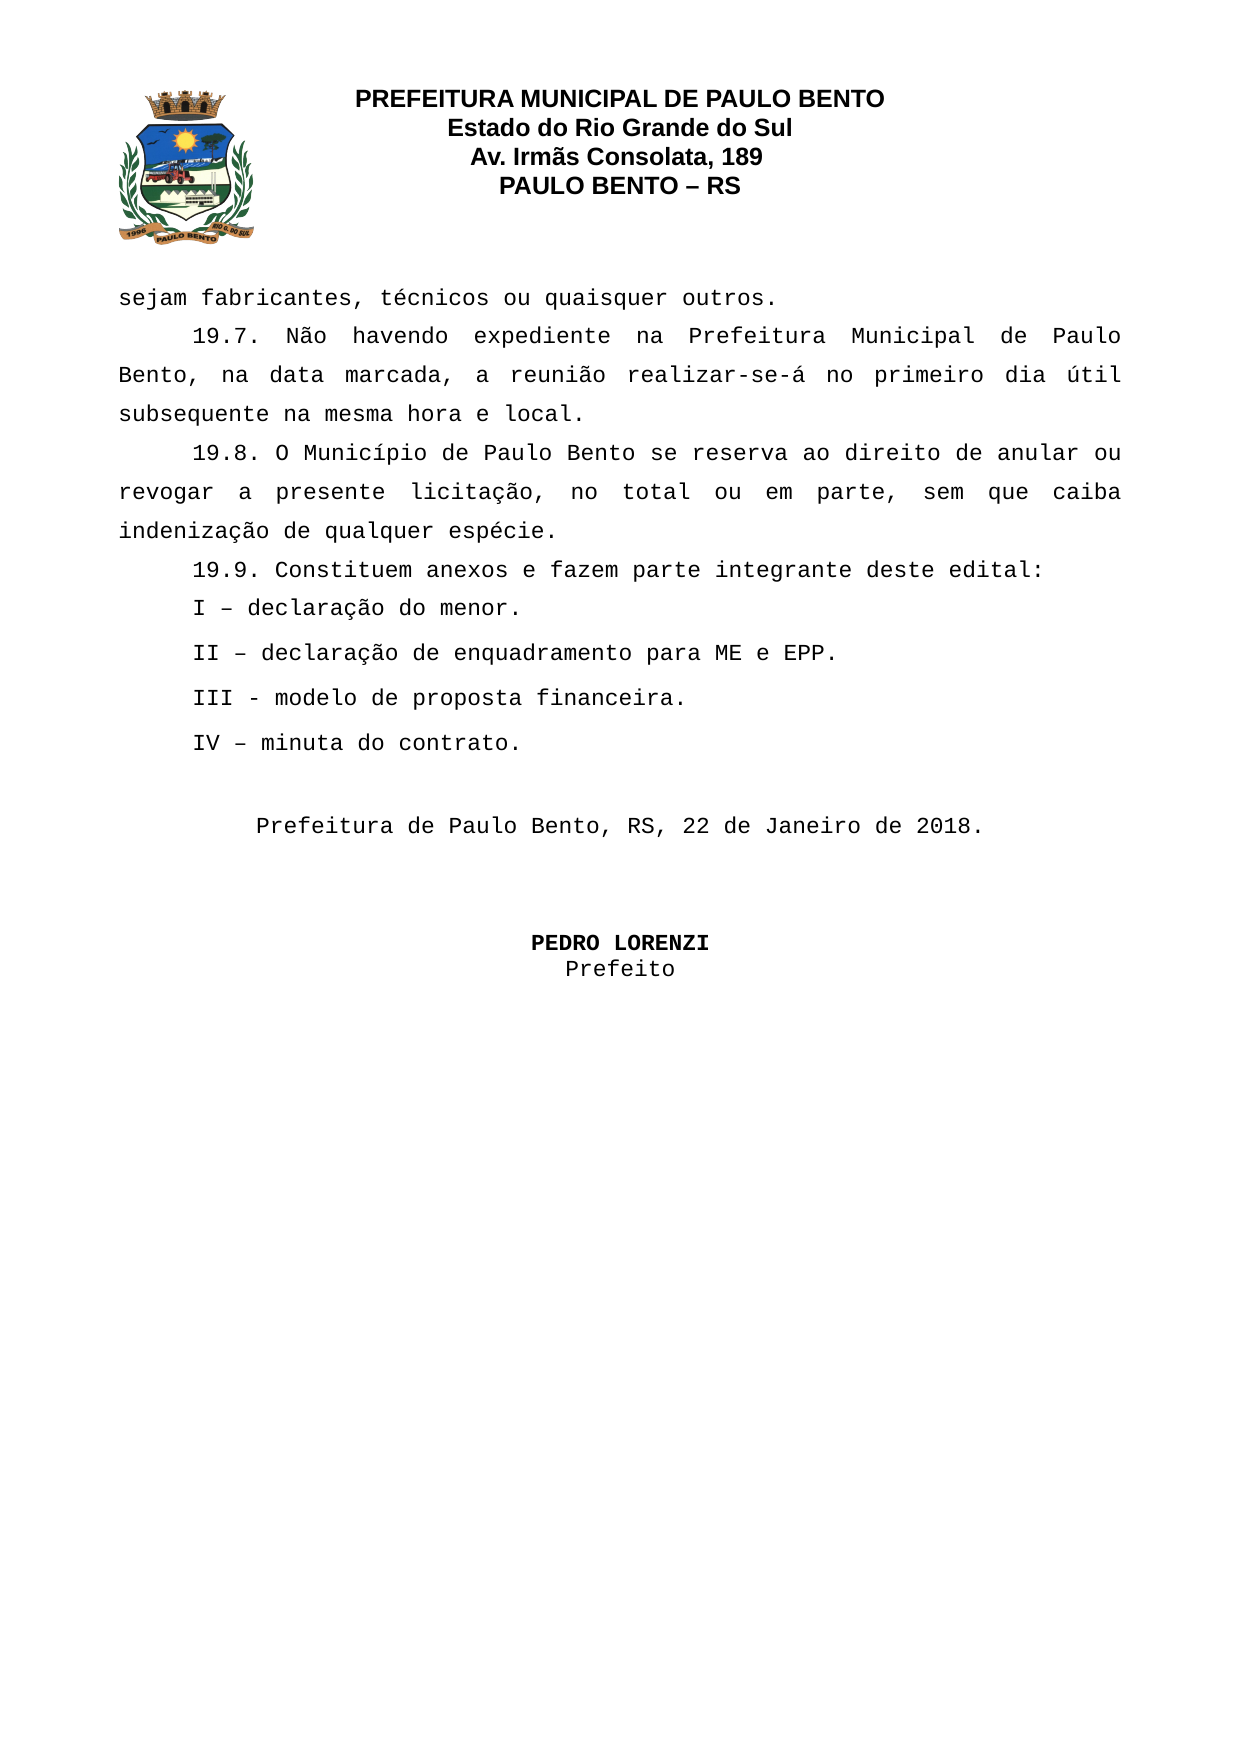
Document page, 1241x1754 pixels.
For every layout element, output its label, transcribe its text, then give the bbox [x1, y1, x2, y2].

text IV – minuta do contrato. [118, 731, 1122, 757]
text I – declaração do menor. [118, 597, 1122, 623]
text sejam fabricantes, técnicos ou quaisquer outros. [118, 286, 1122, 312]
text 19.8. O Município de Paulo Bento se reserva ao direito de anular ou revogar a presente licitação, no total ou em parte, sem que caiba indenização de qualquer espécie. [118, 441, 1122, 545]
text PEDRO LORENZI [118, 931, 1122, 957]
text III - modelo de proposta financeira. [118, 686, 1122, 712]
picture [118, 90, 254, 245]
text II – declaração de enquadramento para ME e EPP. [118, 642, 1122, 667]
text 19.7. Não havendo expediente na Prefeitura Municipal de Paulo Bento, na data marcada, a reunião realizar-se-á no primeiro dia útil subsequente na mesma hora e local. [118, 325, 1122, 428]
text Prefeito [118, 957, 1122, 983]
text Prefeitura de Paulo Bento, RS, 22 de Janeiro de 2018. [118, 815, 1122, 841]
text 19.9. Constituem anexos e fazem parte integrante deste edital: [118, 558, 1122, 584]
